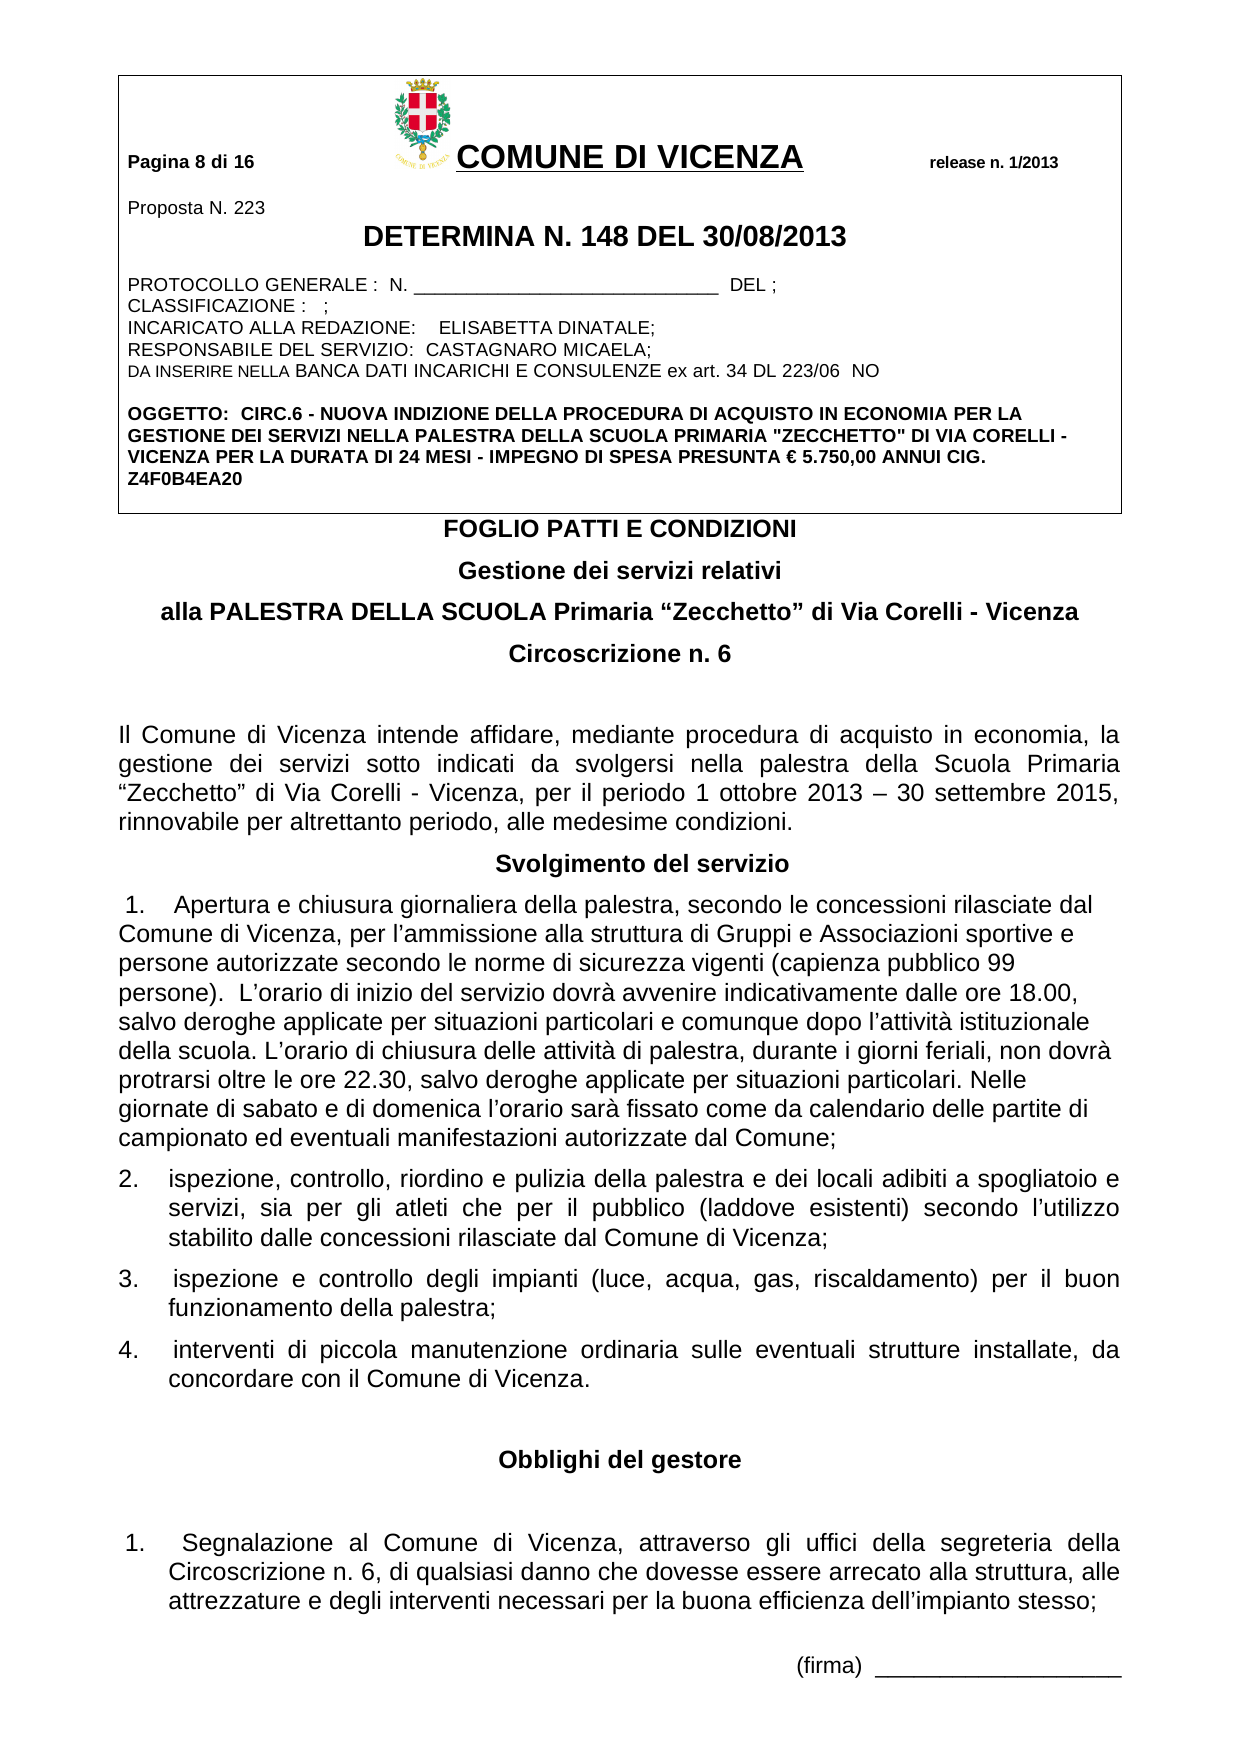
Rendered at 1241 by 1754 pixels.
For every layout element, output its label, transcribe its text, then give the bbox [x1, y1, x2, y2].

picture [394, 78, 451, 169]
text 3. ispezione e controllo degli impianti (luce, acqua, gas, riscaldamento) per il buon funzionamento della palestra; [118, 1264, 1122, 1322]
text 1. Apertura e chiusura giornaliera della palestra, secondo le concessioni rilasciate dal Comune di Vicenza, per l’ammissione alla struttura di Gruppi e Associazioni sportive e persone autorizzate secondo le norme di sicurezza vigenti (capienza pubblico 99 persone). L’orario di inizio del servizio dovrà avvenire indicativamente dalle ore 18.00, salvo deroghe applicate per situazioni particolari e comunque dopo l’attività istituzionale della scuola. L’orario di chiusura delle attività di palestra, durante i giorni feriali, non dovrà protrarsi oltre le ore 22.30, salvo deroghe applicate per situazioni particolari. Nelle giornate di sabato e di domenica l’orario sarà fissato come da calendario delle partite di campionato ed eventuali manifestazioni autorizzate dal Comune; [118, 890, 1122, 1152]
text FOGLIO PATTI E CONDIZIONI [118, 514, 1122, 543]
text Obblighi del gestore [118, 1445, 1122, 1474]
text alla PALESTRA DELLA SCUOLA Primaria “Zecchetto” di Via Corelli - Vicenza [118, 597, 1122, 626]
text Il Comune di Vicenza intende affidare, mediante procedura di acquisto in economia, la gestione dei servizi sotto indicati da svolgersi nella palestra della Scuola Primaria “Zecchetto” di Via Corelli - Vicenza, per il periodo 1 ottobre 2013 – 30 settembre 2015, rinnovabile per altrettanto periodo, alle medesime condizioni. [118, 720, 1122, 836]
text 4. interventi di piccola manutenzione ordinaria sulle eventuali strutture installate, da concordare con il Comune di Vicenza. [118, 1334, 1122, 1393]
text 2. ispezione, controllo, riordino e pulizia della palestra e dei locali adibiti a spogliatoio e servizi, sia per gli atleti che per il pubblico (laddove esistenti) secondo l’utilizzo stabilito dalle concessioni rilasciate dal Comune di Vicenza; [118, 1164, 1122, 1251]
text 1. Segnalazione al Comune di Vicenza, attraverso gli uffici della segreteria della Circoscrizione n. 6, di qualsiasi danno che dovesse essere arrecato alla struttura, alle attrezzature e degli interventi necessari per la buona efficienza dell’impianto stesso; [118, 1528, 1122, 1615]
text Circoscrizione n. 6 [118, 639, 1122, 668]
text Svolgimento del servizio [118, 849, 1122, 878]
text Gestione dei servizi relativi [118, 556, 1122, 585]
